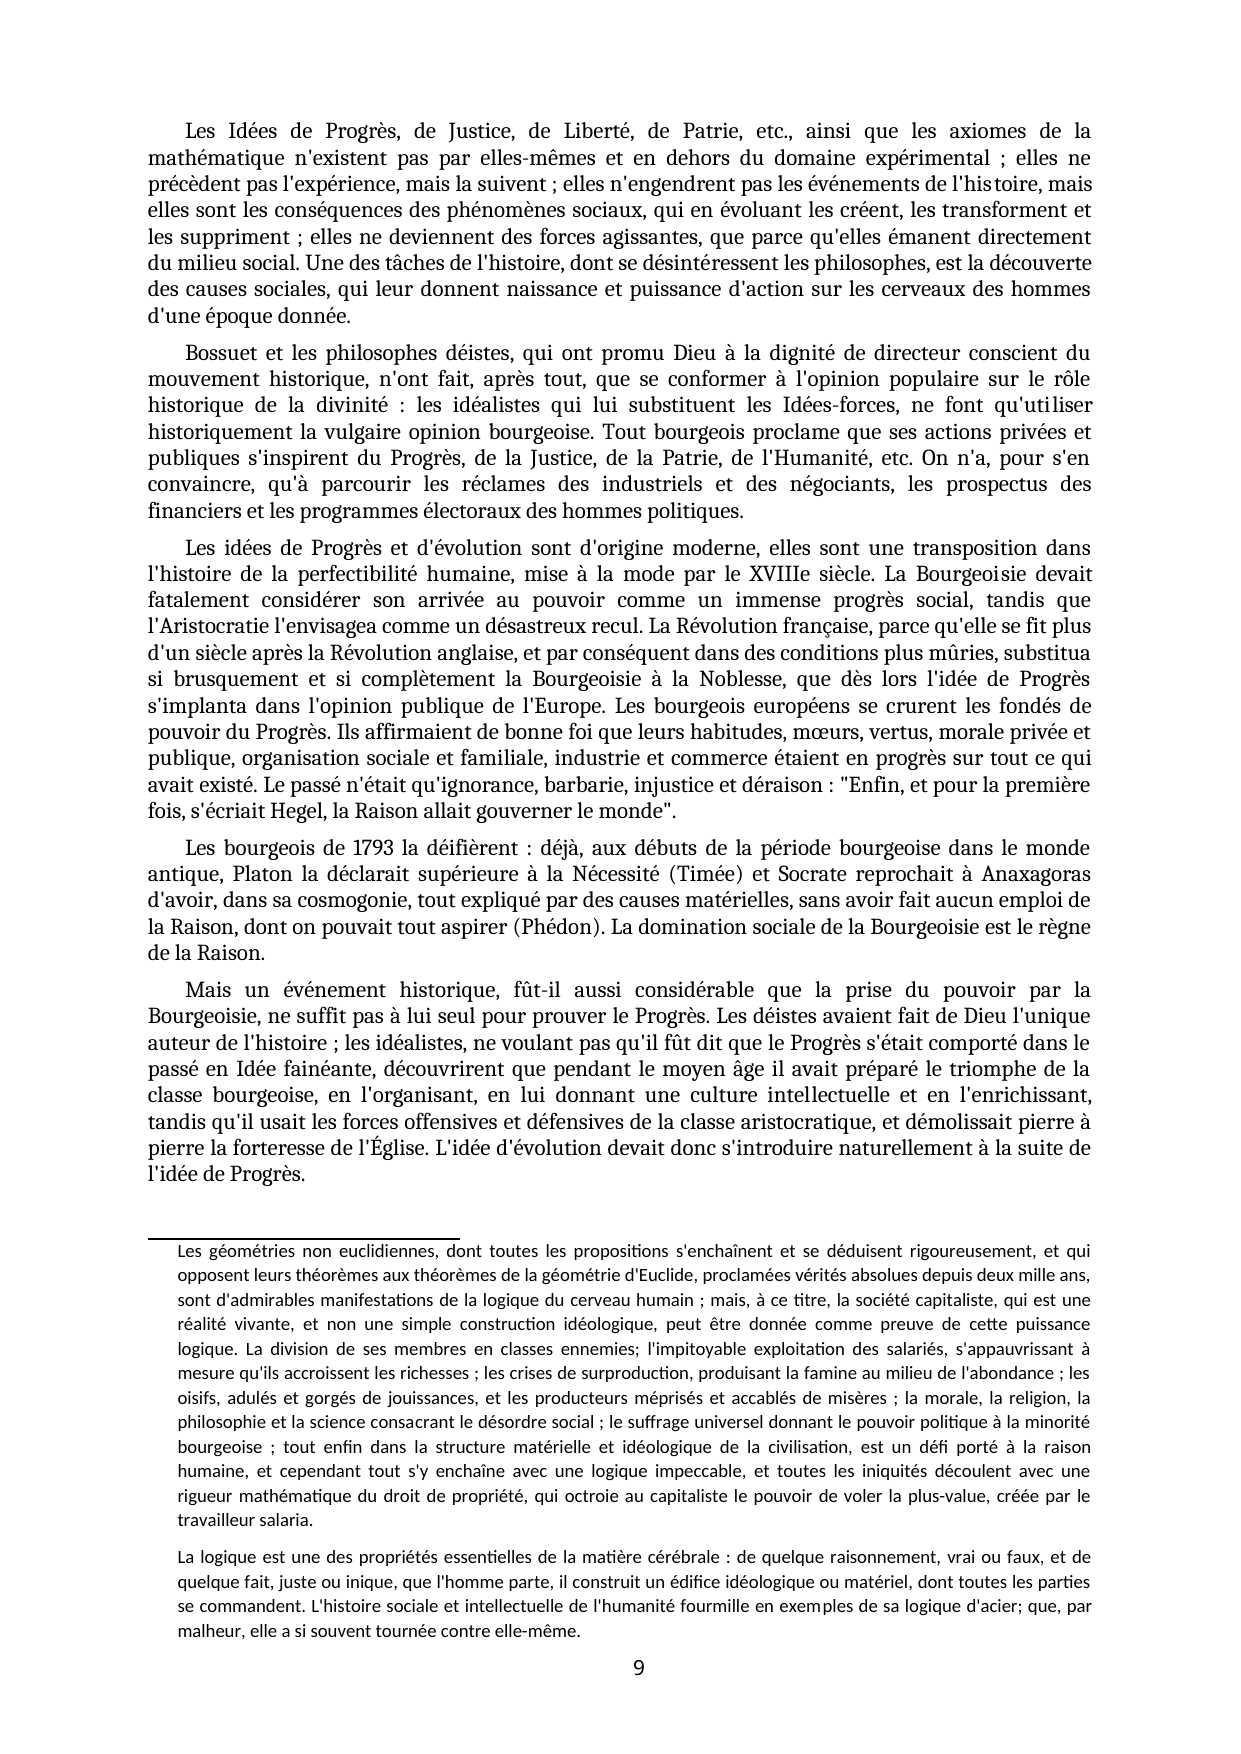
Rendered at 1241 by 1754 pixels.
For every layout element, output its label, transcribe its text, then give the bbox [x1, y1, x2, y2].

text Mais un événement historique, fût-il aussi considérable que la prise du pouvoir par la Bourgeoisie, ne suffit pas à lui seul pour prouver le Progrès. Les déistes avaient fait de Dieu l'unique auteur de l'histoire ; les idéalistes, ne voulant pas qu'il fût dit que le Progrès s'était comporté dans le passé en Idée fainéante, découvrirent que pendant le moyen âge il avait préparé le triomphe de la classe bourgeoise, en l'organisant, en lui donnant une culture intel­lec­tuelle et en l'enrichissant, tandis qu'il usait les forces offensives et défensives de la classe aristocratique, et démolissait pierre à pierre la forteresse de l'Église. L'idée d'évolution devait donc s'introduire naturellement à la suite de l'idée de Progrès. [148, 977, 1093, 1188]
text Les géométries non euclidiennes, dont toutes les propositions s'enchaînent et se déduisent rigoureusement, et qui opposent leurs théorèmes aux théorèmes de la géométrie d'Euclide, proclamées vérités absolues depuis deux mille ans, sont d'admirables manifestations de la logique du cerveau humain ; mais, à ce titre, la société capitaliste, qui est une réalité vivante, et non une simple construction idéologique, peut être donnée comme preuve de cette puissance logique. La division de ses membres en classes ennemies; l'impitoyable exploitation des salariés, s'appauvrissant à mesure qu'ils accroissent les richesses ; les crises de surproduction, produisant la famine au milieu de l'abondance ; les oisifs, adulés et gorgés de jouissances, et les producteurs méprisés et accablés de misères ; la morale, la religion, la philosophie et la science consa­crant le désordre social ; le suffrage universel donnant le pouvoir politique à la minorité bourgeoise ; tout enfin dans la structure matérielle et idéologique de la civilisation, est un défi porté à la raison humaine, et cependant tout s'y enchaîne avec une logique impeccable, et toutes les iniquités découlent avec une rigueur mathématique du droit de propriété, qui octroie au capitaliste le pouvoir de voler la plus-value, créée par le travailleur salaria. [148, 1239, 1093, 1531]
text Les bourgeois de 1793 la déifièrent : déjà, aux débuts de la période bourgeoise dans le monde antique, Platon la déclarait supérieure à la Nécessité (Timée) et Socrate reprochait à Anaxagoras d'avoir, dans sa cosmogonie, tout expliqué par des causes matérielles, sans avoir fait aucun emploi de la Raison, dont on pouvait tout aspirer (Phédon). La domination sociale de la Bourgeoisie est le règne de la Raison. [148, 834, 1093, 966]
text Les idées de Progrès et d'évolution sont d'origine moderne, elles sont une transposition dans l'histoire de la perfectibilité humaine, mise à la mode par le XVIIIe siècle. La Bourgeoi­sie devait fatalement considérer son arrivée au pouvoir comme un immense progrès social, tandis que l'Aristocratie l'envisagea comme un désastreux recul. La Révolution française, parce qu'elle se fit plus d'un siècle après la Révolution anglaise, et par conséquent dans des conditions plus mûries, substitua si brusquement et si complètement la Bourgeoisie à la Noblesse, que dès lors l'idée de Progrès s'implanta dans l'opinion publique de l'Europe. Les bourgeois européens se crurent les fondés de pouvoir du Progrès. Ils affirmaient de bonne foi que leurs habitudes, mœurs, vertus, morale privée et publique, organisation sociale et fami­liale, industrie et commerce étaient en progrès sur tout ce qui avait existé. Le passé n'était qu'ignorance, barbarie, injustice et déraison : "Enfin, et pour la première fois, s'écriait Hegel, la Raison allait gouverner le monde". [148, 534, 1093, 824]
text La logique est une des propriétés essentielles de la matière cérébrale : de quelque raisonnement, vrai ou faux, et de quelque fait, juste ou inique, que l'homme parte, il construit un édifice idéologique ou matériel, dont toutes les parties se commandent. L'histoire sociale et intellectuelle de l'humanité fourmille en exem­ples de sa logique d'acier; que, par malheur, elle a si souvent tournée contre elle-même. [148, 1545, 1093, 1642]
text Les Idées de Progrès, de Justice, de Liberté, de Patrie, etc., ainsi que les axiomes de la mathématique n'existent pas par elles-mêmes et en dehors du domaine expérimental ; elles ne précèdent pas l'expérience, mais la suivent ; elles n'engendrent pas les événements de l'his­toire, mais elles sont les conséquences des phénomènes sociaux, qui en évoluant les créent, les transforment et les suppriment ; elles ne deviennent des forces agissantes, que parce qu'elles émanent directement du milieu social. Une des tâches de l'histoire, dont se désinté­ressent les philosophes, est la découverte des causes sociales, qui leur donnent naissance et puissance d'action sur les cerveaux des hommes d'une époque donnée. [148, 118, 1093, 329]
text Bossuet et les philosophes déistes, qui ont promu Dieu à la dignité de directeur conscient du mouvement historique, n'ont fait, après tout, que se conformer à l'opinion populaire sur le rôle historique de la divinité : les idéalistes qui lui substituent les Idées-forces, ne font qu'uti­liser historiquement la vulgaire opinion bourgeoise. Tout bourgeois proclame que ses actions privées et publiques s'inspirent du Progrès, de la Justice, de la Patrie, de l'Humanité, etc. On n'a, pour s'en convaincre, qu'à parcourir les réclames des industriels et des négociants, les prospectus des financiers et les programmes électoraux des hommes politiques. [148, 339, 1093, 524]
